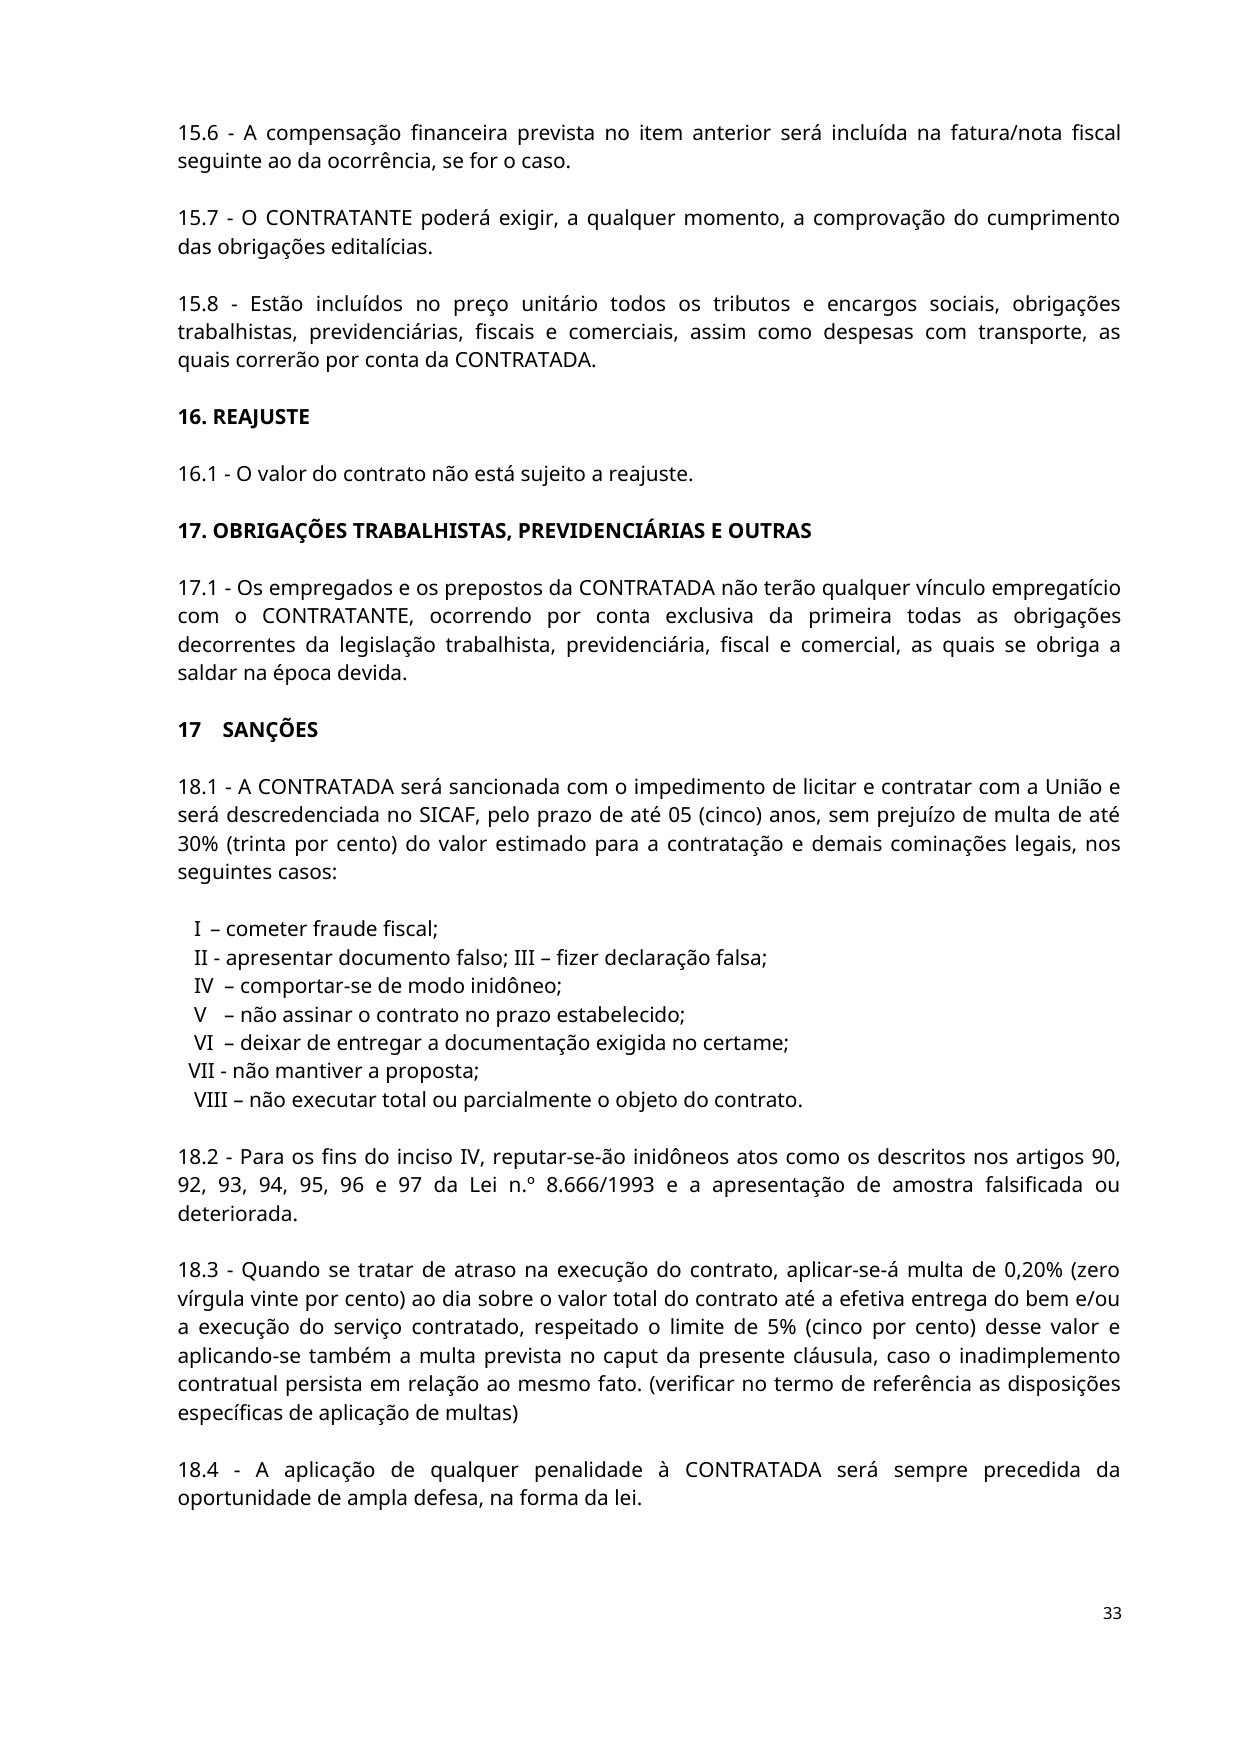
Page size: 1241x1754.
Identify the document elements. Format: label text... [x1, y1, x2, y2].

text 18.3 - Quando se tratar de atraso na execução do contrato, aplicar-se-á multa de 0,20% (zero vírgula vinte por cento) ao dia sobre o valor total do contrato até a efetiva entrega do bem e/ou a execução do serviço contratado, respeitado o limite de 5% (cinco por cento) desse valor e aplicando-se também a multa prevista no caput da presente cláusula, caso o inadimplemento contratual persista em relação ao mesmo fato. (verificar no termo de referência as disposições específicas de aplicação de multas) [177, 1256, 1122, 1426]
list – deixar de entregar a documentação exigida no certame; [194, 1028, 1122, 1057]
list – comportar-se de modo inidôneo; [194, 971, 1122, 1000]
text 18.1 - A CONTRATADA será sancionada com o impedimento de licitar e contratar com a União e será descredenciada no SICAF, pelo prazo de até 05 (cinco) anos, sem prejuízo de multa de até 30% (trinta por cento) do valor estimado para a contratação e demais cominações legais, nos seguintes casos: [177, 772, 1122, 886]
text 18.4 - A aplicação de qualquer penalidade à CONTRATADA será sempre precedida da oportunidade de ampla defesa, na forma da lei. [177, 1455, 1122, 1512]
list SANÇÕES [177, 715, 1122, 744]
text 15.7 - O CONTRATANTE poderá exigir, a qualquer momento, a comprovação do cumprimento das obrigações editalícias. [177, 203, 1122, 260]
text II - apresentar documento falso; III – fizer declaração falsa; [194, 943, 1122, 971]
text 15.6 - A compensação financeira prevista no item anterior será incluída na fatura/nota fiscal seguinte ao da ocorrência, se for o caso. [177, 118, 1122, 175]
text 16. REAJUSTE [177, 402, 1122, 431]
list – não assinar o contrato no prazo estabelecido; [194, 1000, 1122, 1028]
text 17.1 - Os empregados e os prepostos da CONTRATADA não terão qualquer vínculo empregatício com o CONTRATANTE, ocorrendo por conta exclusiva da primeira todas as obrigações decorrentes da legislação trabalhista, previdenciária, fiscal e comercial, as quais se obriga a saldar na época devida. [177, 573, 1122, 687]
text VIII – não executar total ou parcialmente o objeto do contrato. [194, 1085, 1122, 1113]
list – cometer fraude fiscal; [194, 914, 1122, 943]
text 18.2 - Para os fins do inciso IV, reputar-se-ão inidôneos atos como os descritos nos artigos 90, 92, 93, 94, 95, 96 e 97 da Lei n.º 8.666/1993 e a apresentação de amostra falsificada ou deteriorada. [177, 1142, 1122, 1227]
text 15.8 - Estão incluídos no preço unitário todos os tributos e encargos sociais, obrigações trabalhistas, previdenciárias, fiscais e comerciais, assim como despesas com transporte, as quais correrão por conta da CONTRATADA. [177, 289, 1122, 374]
text 17. OBRIGAÇÕES TRABALHISTAS, PREVIDENCIÁRIAS E OUTRAS [177, 516, 1122, 545]
text VII - não mantiver a proposta; [177, 1057, 1122, 1085]
text 16.1 - O valor do contrato não está sujeito a reajuste. [177, 459, 1122, 488]
